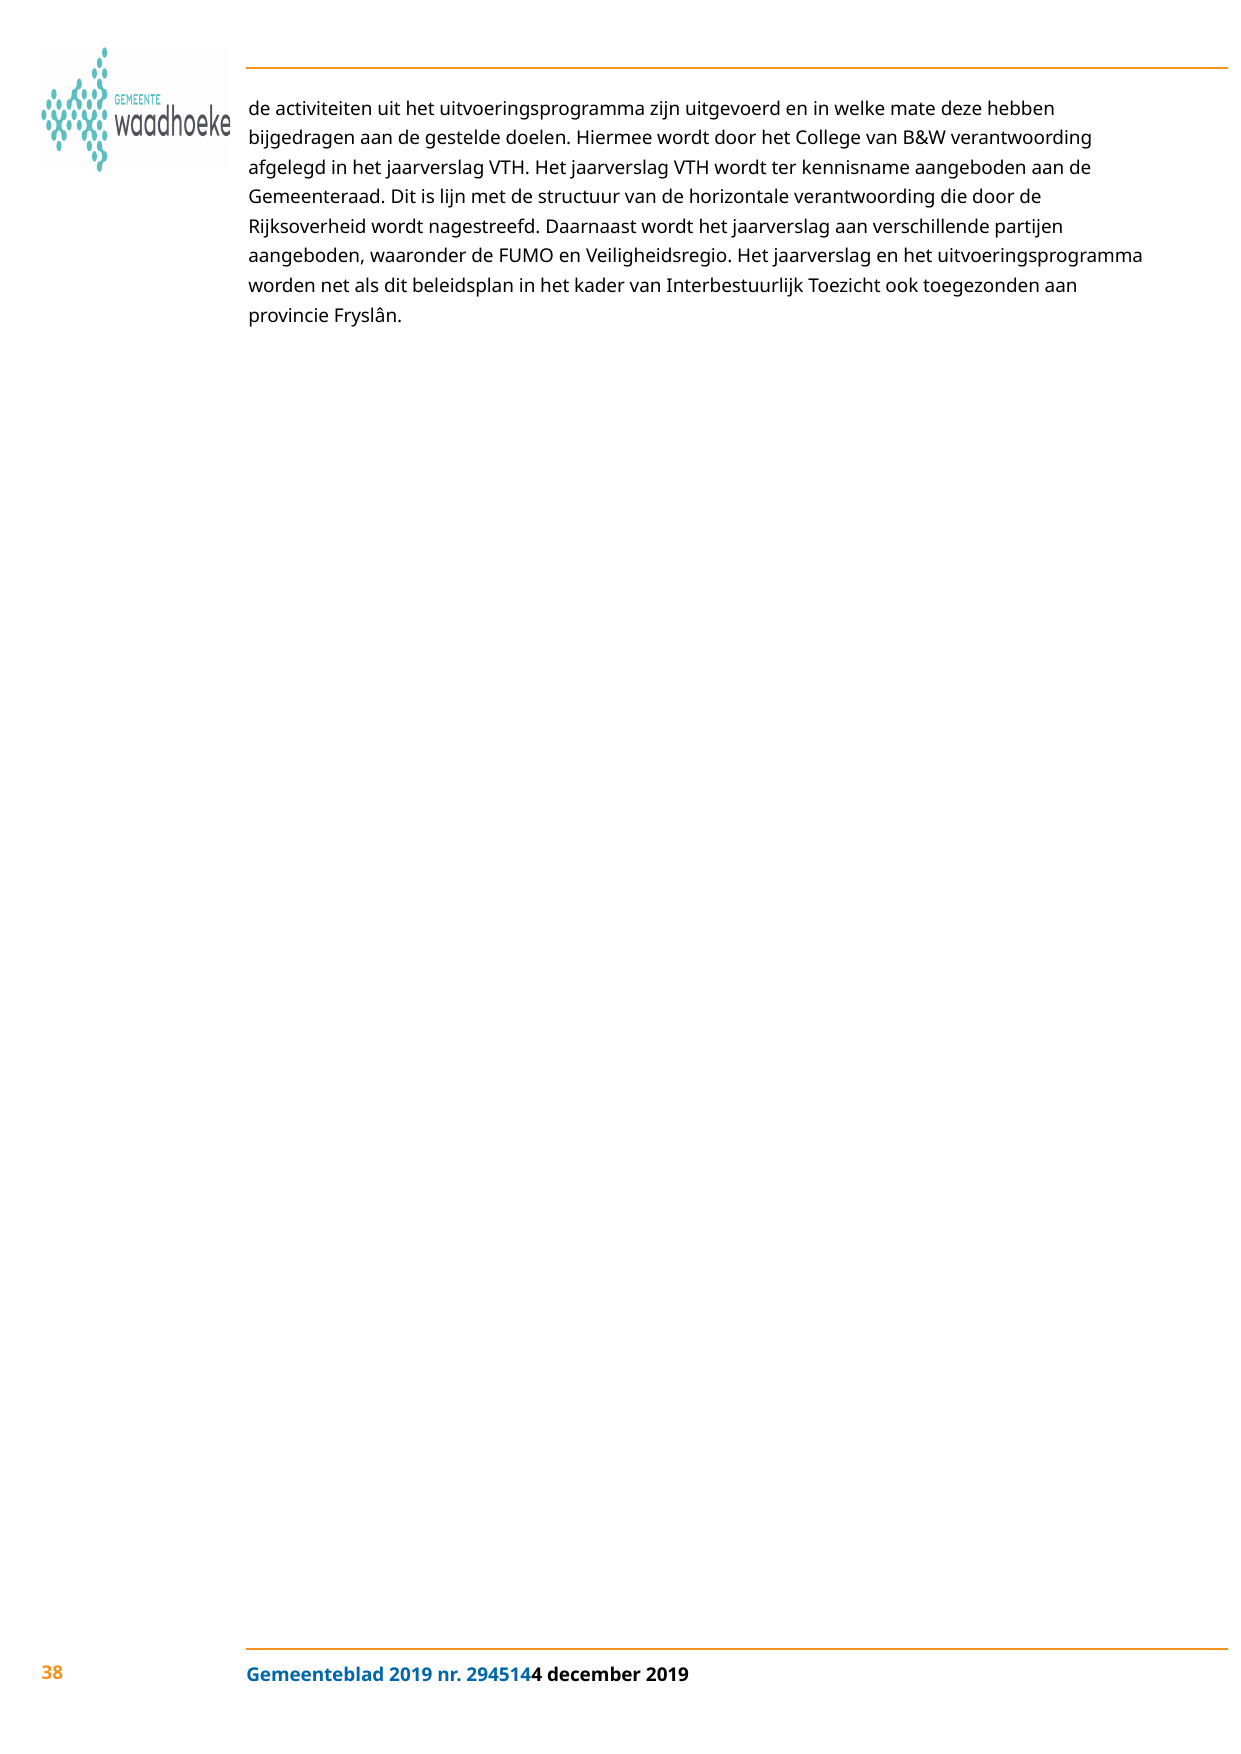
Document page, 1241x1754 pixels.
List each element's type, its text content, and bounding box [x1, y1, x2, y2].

picture [41, 47, 231, 172]
text de activiteiten uit het uitvoeringsprogramma zijn uitgevoerd en in welke mate deze hebben bijgedragen aan de gestelde doelen. Hiermee wordt door het College van B&W verantwoording afgelegd in het jaarverslag VTH. Het jaarverslag VTH wordt ter kennisname aangeboden aan de Gemeenteraad. Dit is lijn met de structuur van de horizontale verantwoording die door de Rijksoverheid wordt nagestreefd. Daarnaast wordt het jaarverslag aan verschillende partijen aangeboden, waaronder de FUMO en Veiligheidsregio. Het jaarverslag en het uitvoeringsprogramma worden net als dit beleidsplan in het kader van Interbestuurlijk Toezicht ook toegezonden aan provincie Fryslân. [248, 95, 1152, 328]
